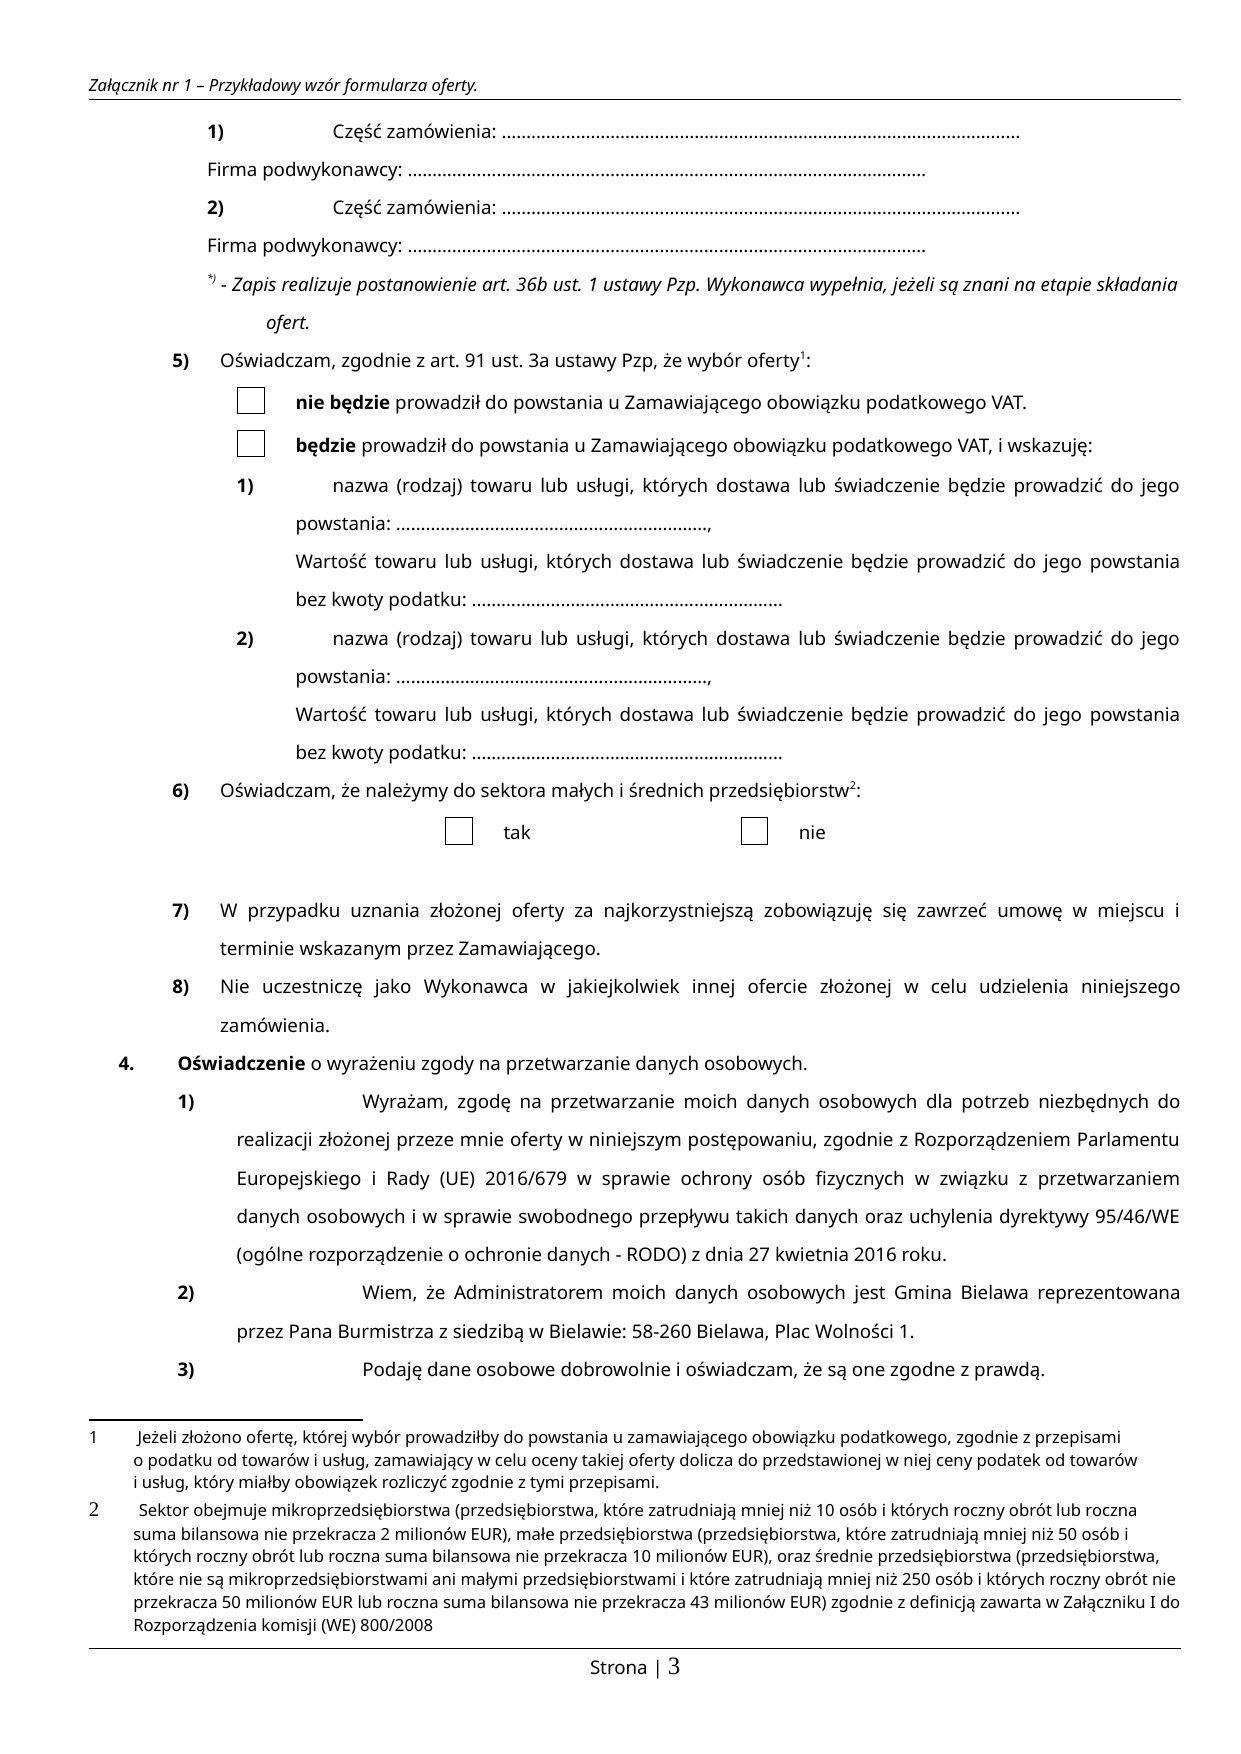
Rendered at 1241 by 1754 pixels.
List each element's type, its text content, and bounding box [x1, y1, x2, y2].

list Podaję dane osobowe dobrowolnie i oświadczam, że są one zgodne z prawdą. [177, 1356, 1181, 1382]
list nazwa (rodzaj) towaru lub usługi, których dostawa lub świadczenie będzie prowadzić do jego powstania: ………………………………………………………, [236, 625, 1181, 689]
text Wartość towaru lub usługi, których dostawa lub świadczenie będzie prowadzić do jego powstania bez kwoty podatku: ……………………………………………………… [295, 701, 1181, 765]
list nazwa (rodzaj) towaru lub usługi, których dostawa lub świadczenie będzie prowadzić do jego powstania: ………………………………………………………, [236, 472, 1181, 536]
text Wartość towaru lub usługi, których dostawa lub świadczenie będzie prowadzić do jego powstania bez kwoty podatku: ……………………………………………………… [295, 548, 1181, 612]
text *) - Zapis realizuje postanowienie art. 36b ust. 1 ustawy Pzp. Wykonawca wypełnia, jeżeli są znani na etapie składania ofert. [207, 271, 1181, 335]
text Firma podwykonawcy: …………………………………………………………………………………………… [207, 156, 1181, 182]
list Wyrażam, zgodę na przetwarzanie moich danych osobowych dla potrzeb niezbędnych do realizacji złożonej przeze mnie oferty w niniejszym postępowaniu, zgodnie z Rozporządzeniem Parlamentu Europejskiego i Rady (UE) 2016/679 w sprawie ochrony osób fizycznych w związku z przetwarzaniem danych osobowych i w sprawie swobodnego przepływu takich danych oraz uchylenia dyrektywy 95/46/WE (ogólne rozporządzenie o ochronie danych - RODO) z dnia 27 kwietnia 2016 roku. [177, 1088, 1181, 1267]
list Wiem, że Administratorem moich danych osobowych jest Gmina Bielawa reprezentowana przez Pana Burmistrza z siedzibą w Bielawie: 58-260 Bielawa, Plac Wolności 1. [177, 1280, 1181, 1343]
list W przypadku uznania złożonej oferty za najkorzystniejszą zobowiązuję się zawrzeć umowę w miejscu i terminie wskazanym przez Zamawiającego. [172, 897, 1181, 961]
list Sektor obejmuje mikroprzedsiębiorstwa (przedsiębiorstwa, które zatrudniają mniej niż 10 osób i których roczny obrót lub roczna suma bilansowa nie przekracza 2 milionów EUR), małe przedsiębiorstwa (przedsiębiorstwa, które zatrudniają mniej niż 50 osób i których roczny obrót lub roczna suma bilansowa nie przekracza 10 milionów EUR), oraz średnie przedsiębiorstwa (przedsiębiorstwa, które nie są mikroprzedsiębiorstwami ani małymi przedsiębiorstwami i które zatrudniają mniej niż 250 osób i których roczny obrót nie przekracza 50 milionów EUR lub roczna suma bilansowa nie przekracza 43 milionów EUR) zgodnie z definicją zawarta w Załączniku I do Rozporządzenia komisji (WE) 800/2008 [89, 1494, 1181, 1636]
list Oświadczam, zgodnie z art. 91 ust. 3a ustawy Pzp, że wybór oferty: [172, 347, 1181, 373]
list Oświadczam, że należymy do sektora małych i średnich przedsiębiorstw: [220, 778, 1181, 803]
text Firma podwykonawcy: …………………………………………………………………………………………… [207, 233, 1181, 258]
text nie będzie prowadził do powstania u Zamawiającego obowiązku podatkowego VAT. [236, 386, 1181, 414]
list Nie uczestniczę jako Wykonawca w jakiejkolwiek innej ofercie złożonej w celu udzielenia niniejszego zamówienia. [172, 974, 1181, 1038]
list Część zamówienia: …………………………………………………………………………………………… [207, 118, 1181, 144]
text tak nie [89, 816, 1181, 845]
list Część zamówienia: …………………………………………………………………………………………… [207, 194, 1181, 220]
text będzie prowadził do powstania u Zamawiającego obowiązku podatkowego VAT, i wskazuję: [236, 429, 1181, 458]
list Oświadczenie o wyrażeniu zgody na przetwarzanie danych osobowych. [177, 1050, 1181, 1076]
list Jeżeli złożono ofertę, której wybór prowadziłby do powstania u zamawiającego obowiązku podatkowego, zgodnie z przepisami o podatku od towarów i usług, zamawiający w celu oceny takiej oferty dolicza do przedstawionej w niej ceny podatek od towarów i usług, który miałby obowiązek rozliczyć zgodnie z tymi przepisami. [89, 1426, 1181, 1494]
